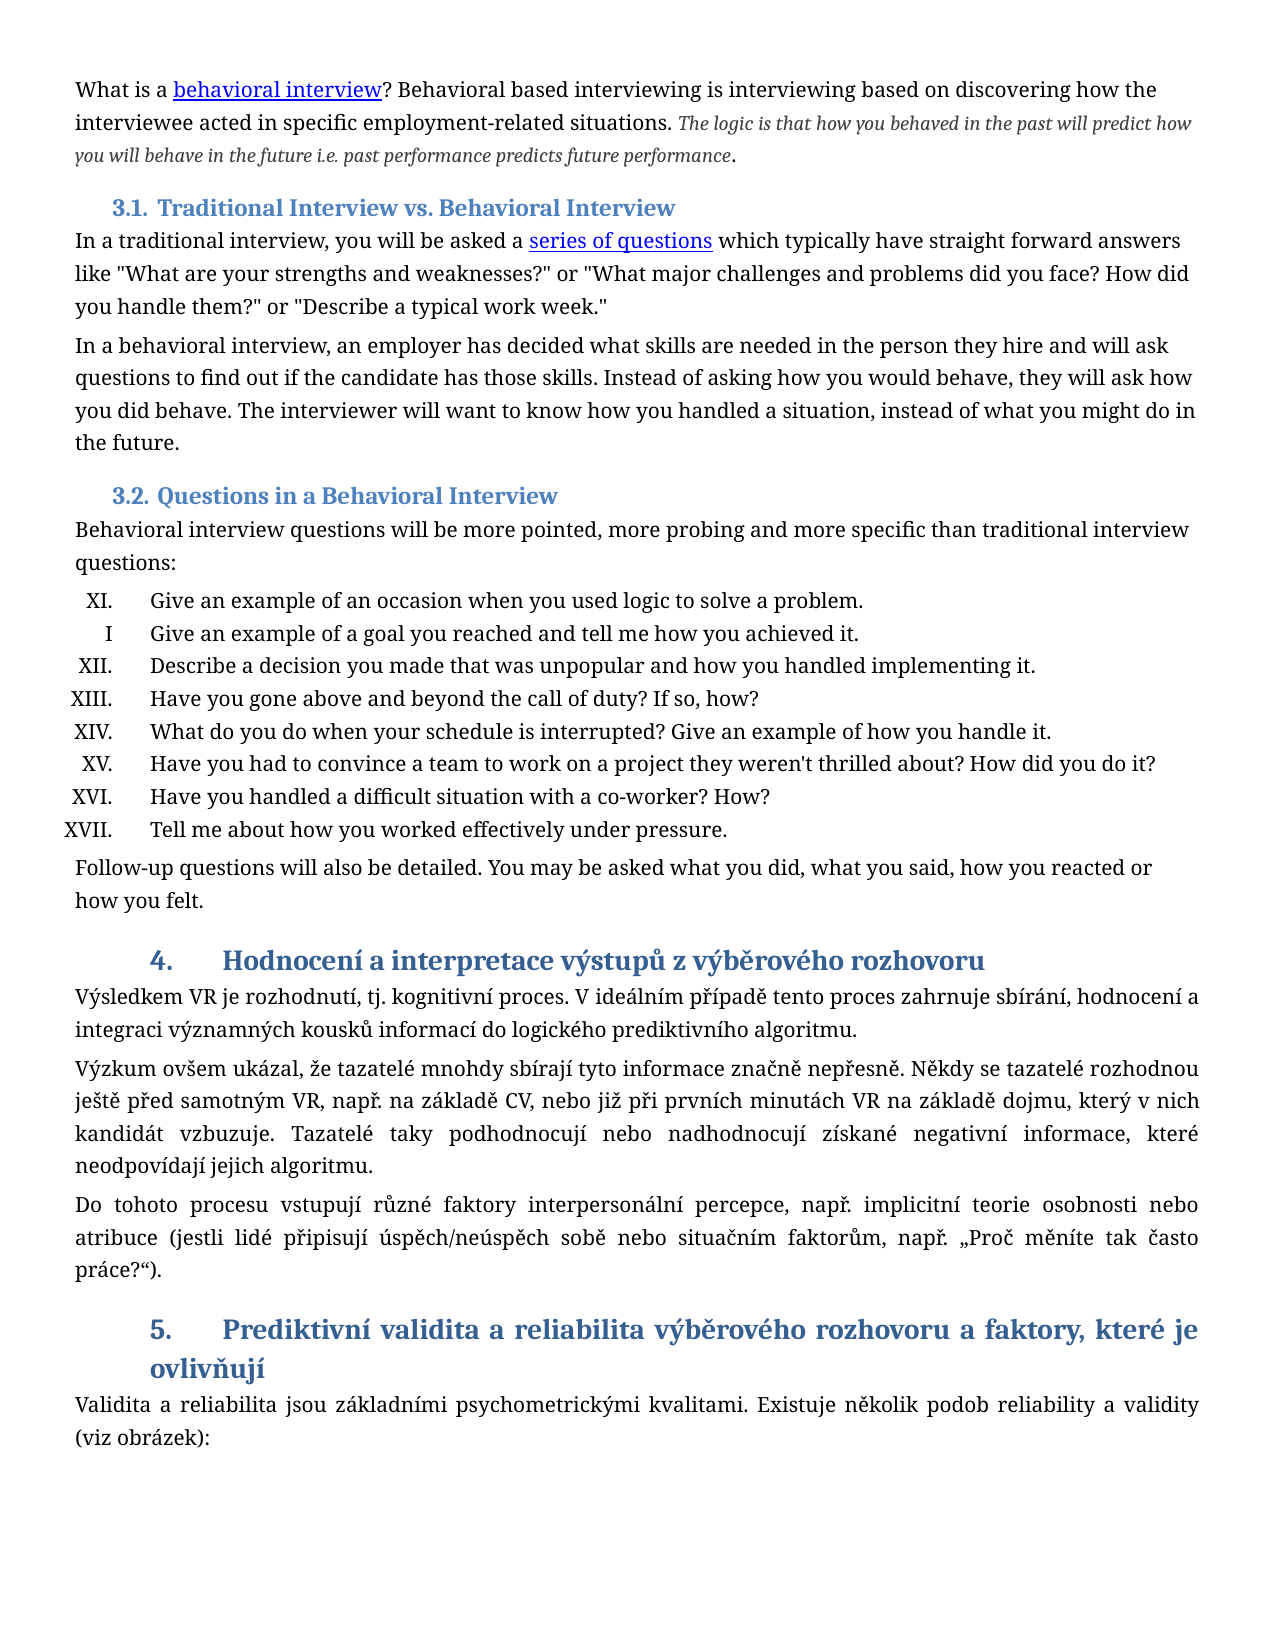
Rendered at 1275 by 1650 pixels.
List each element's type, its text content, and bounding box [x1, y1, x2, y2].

text In a behavioral interview, an employer has decided what skills are needed in the person they hire and will ask questions to find out if the candidate has those skills. Instead of asking how you would behave, they will ask how you did behave. The interviewer will want to know how you handled a situation, instead of what you might do in the future. [75, 331, 1200, 457]
list Give an example of a goal you reached and tell me how you achieved it. [112, 619, 1200, 647]
subtitle Traditional Interview vs. Behavioral Interview [112, 194, 1200, 222]
list Tell me about how you worked effectively under pressure. [112, 815, 1200, 843]
text Výsledkem VR je rozhodnutí, tj. kognitivní proces. V ideálním případě tento proces zahrnuje sbírání, hodnocení a integraci významných kousků informací do logického prediktivního algoritmu. [75, 982, 1200, 1043]
text Validita a reliabilita jsou základními psychometrickými kvalitami. Existuje několik podob reliability a validity (viz obrázek): [75, 1390, 1200, 1451]
text What is a behavioral interview? Behavioral based interviewing is interviewing based on discovering how the interviewee acted in specific employment-related situations. The logic is that how you behaved in the past will predict how you will behave in the future i.e. past performance predicts future performance. [75, 75, 1200, 169]
list Give an example of an occasion when you used logic to solve a problem. [112, 586, 1200, 615]
list Have you handled a difficult situation with a co-worker? How? [112, 782, 1200, 811]
subtitle Prediktivní validita a reliabilita výběrového rozhovoru a faktory, které je ovlivňují [150, 1313, 1200, 1385]
text Behavioral interview questions will be more pointed, more probing and more specific than traditional interview questions: [75, 515, 1200, 576]
list What do you do when your schedule is interrupted? Give an example of how you handle it. [112, 717, 1200, 745]
subtitle Questions in a Behavioral Interview [112, 482, 1200, 511]
text Výzkum ovšem ukázal, že tazatelé mnohdy sbírají tyto informace značně nepřesně. Někdy se tazatelé rozhodnou ještě před samotným VR, např. na základě CV, nebo již při prvních minutách VR na základě dojmu, který v nich kandidát vzbuzuje. Tazatelé taky podhodnocují nebo nadhodnocují získané negativní informace, které neodpovídají jejich algoritmu. [75, 1054, 1200, 1180]
text In a traditional interview, you will be asked a series of questions which typically have straight forward answers like "What are your strengths and weaknesses?" or "What major challenges and problems did you face? How did you handle them?" or "Describe a typical work week." [75, 227, 1200, 320]
subtitle Hodnocení a interpretace výstupů z výběrového rozhovoru [986, 944, 1200, 977]
text Follow-up questions will also be detailed. You may be asked what you did, what you said, how you reacted or how you felt. [75, 853, 1200, 914]
list Have you had to convince a team to work on a project they weren't thrilled about? How did you do it? [112, 749, 1200, 778]
text Do tohoto procesu vstupují různé faktory interpersonální percepce, např. implicitní teorie osobnosti nebo atribuce (jestli lidé připisují úspěch/neúspěch sobě nebo situačním faktorům, např. „Proč měníte tak často práce?“). [75, 1190, 1200, 1284]
list Have you gone above and beyond the call of duty? If so, how? [112, 684, 1200, 713]
list Describe a decision you made that was unpopular and how you handled implementing it. [112, 652, 1200, 680]
